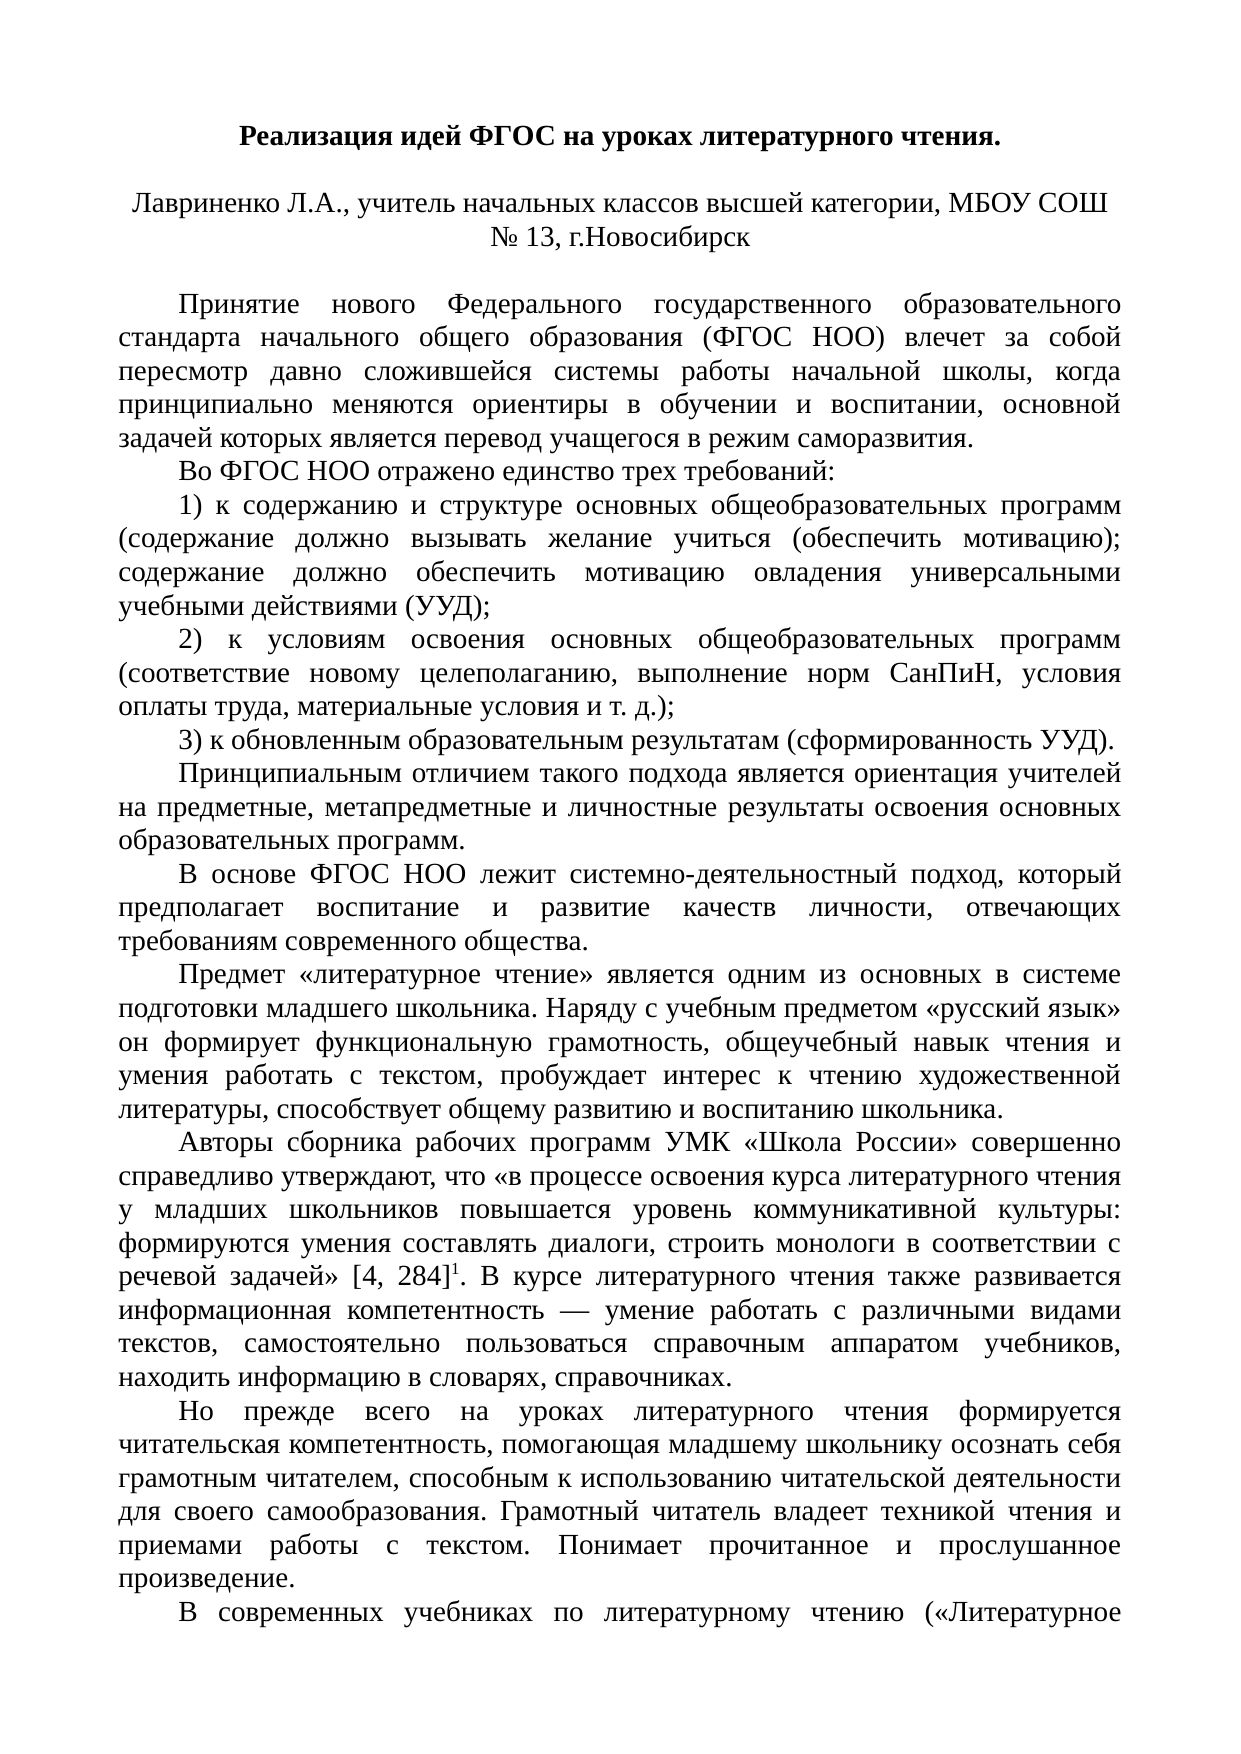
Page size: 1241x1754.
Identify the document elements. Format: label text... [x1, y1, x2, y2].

text Принятие нового Федерального государственного образовательного стандарта начального общего образования (ФГОС НОО) влечет за собой пересмотр давно сложившейся системы работы начальной школы, когда принципиально меняются ориентиры в обучении и воспитании, основной задачей которых является перевод учащегося в режим саморазвития. [118, 286, 1122, 453]
text Но прежде всего на уроках литературного чтения формируется читательская компетентность, помогающая младшему школьнику осознать себя грамотным читателем, способным к использованию читательской деятельности для своего самообразования. Грамотный читатель владеет техникой чтения и приемами работы с текстом. Понимает прочитанное и прослушанное произведение. [118, 1393, 1122, 1594]
text Во ФГОС НОО отражено единство трех требований: [118, 453, 1122, 487]
text Предмет «литературное чтение» является одним из основных в системе подготовки младшего школьника. Наряду с учебным предметом «русский язык» он формирует функциональную грамотность, общеучебный навык чтения и умения работать с текстом, пробуждает интерес к чтению художественной литературы, способствует общему развитию и воспитанию школьника. [118, 957, 1122, 1124]
text Авторы сборника рабочих программ УМК «Школа России» совершенно справедливо утверждают, что «в процессе освоения курса литературного чтения у младших школьников повышается уровень коммуникативной культуры: формируются умения составлять диалоги, строить монологи в соответствии с речевой задачей» [4, 284]1. В курсе литературного чтения также развивается информационная компетентность — умение работать с различными видами текстов, самостоятельно пользоваться справочным аппаратом учебников, находить информацию в словарях, справочниках. [118, 1124, 1122, 1393]
text 3) к обновленным образовательным результатам (сформированность УУД). [118, 722, 1122, 755]
text 2) к условиям освоения основных общеобразовательных программ (соответствие новому целеполаганию, выполнение норм СанПиН, условия оплаты труда, материальные условия и т. д.); [118, 621, 1122, 722]
text В современных учебниках по литературному чтению («Литературное [118, 1594, 1122, 1627]
text 1) к содержанию и структуре основных общеобразовательных программ (содержание должно вызывать желание учиться (обеспечить мотивацию); содержание должно обеспечить мотивацию овладения универсальными учебными действиями (УУД); [118, 487, 1122, 621]
text В основе ФГОС НОО лежит системно-деятельностный подход, который предполагает воспитание и развитие качеств личности, отвечающих требованиям современного общества. [118, 856, 1122, 957]
text Лавриненко Л.А., учитель начальных классов высшей категории, МБОУ СОШ № 13, г.Новосибирск [118, 185, 1122, 252]
text Реализация идей ФГОС на уроках литературного чтения. [118, 118, 1122, 152]
text Принципиальным отличием такого подхода является ориентация учителей на предметные, метапредметные и личностные результаты освоения основных образовательных программ. [118, 755, 1122, 856]
